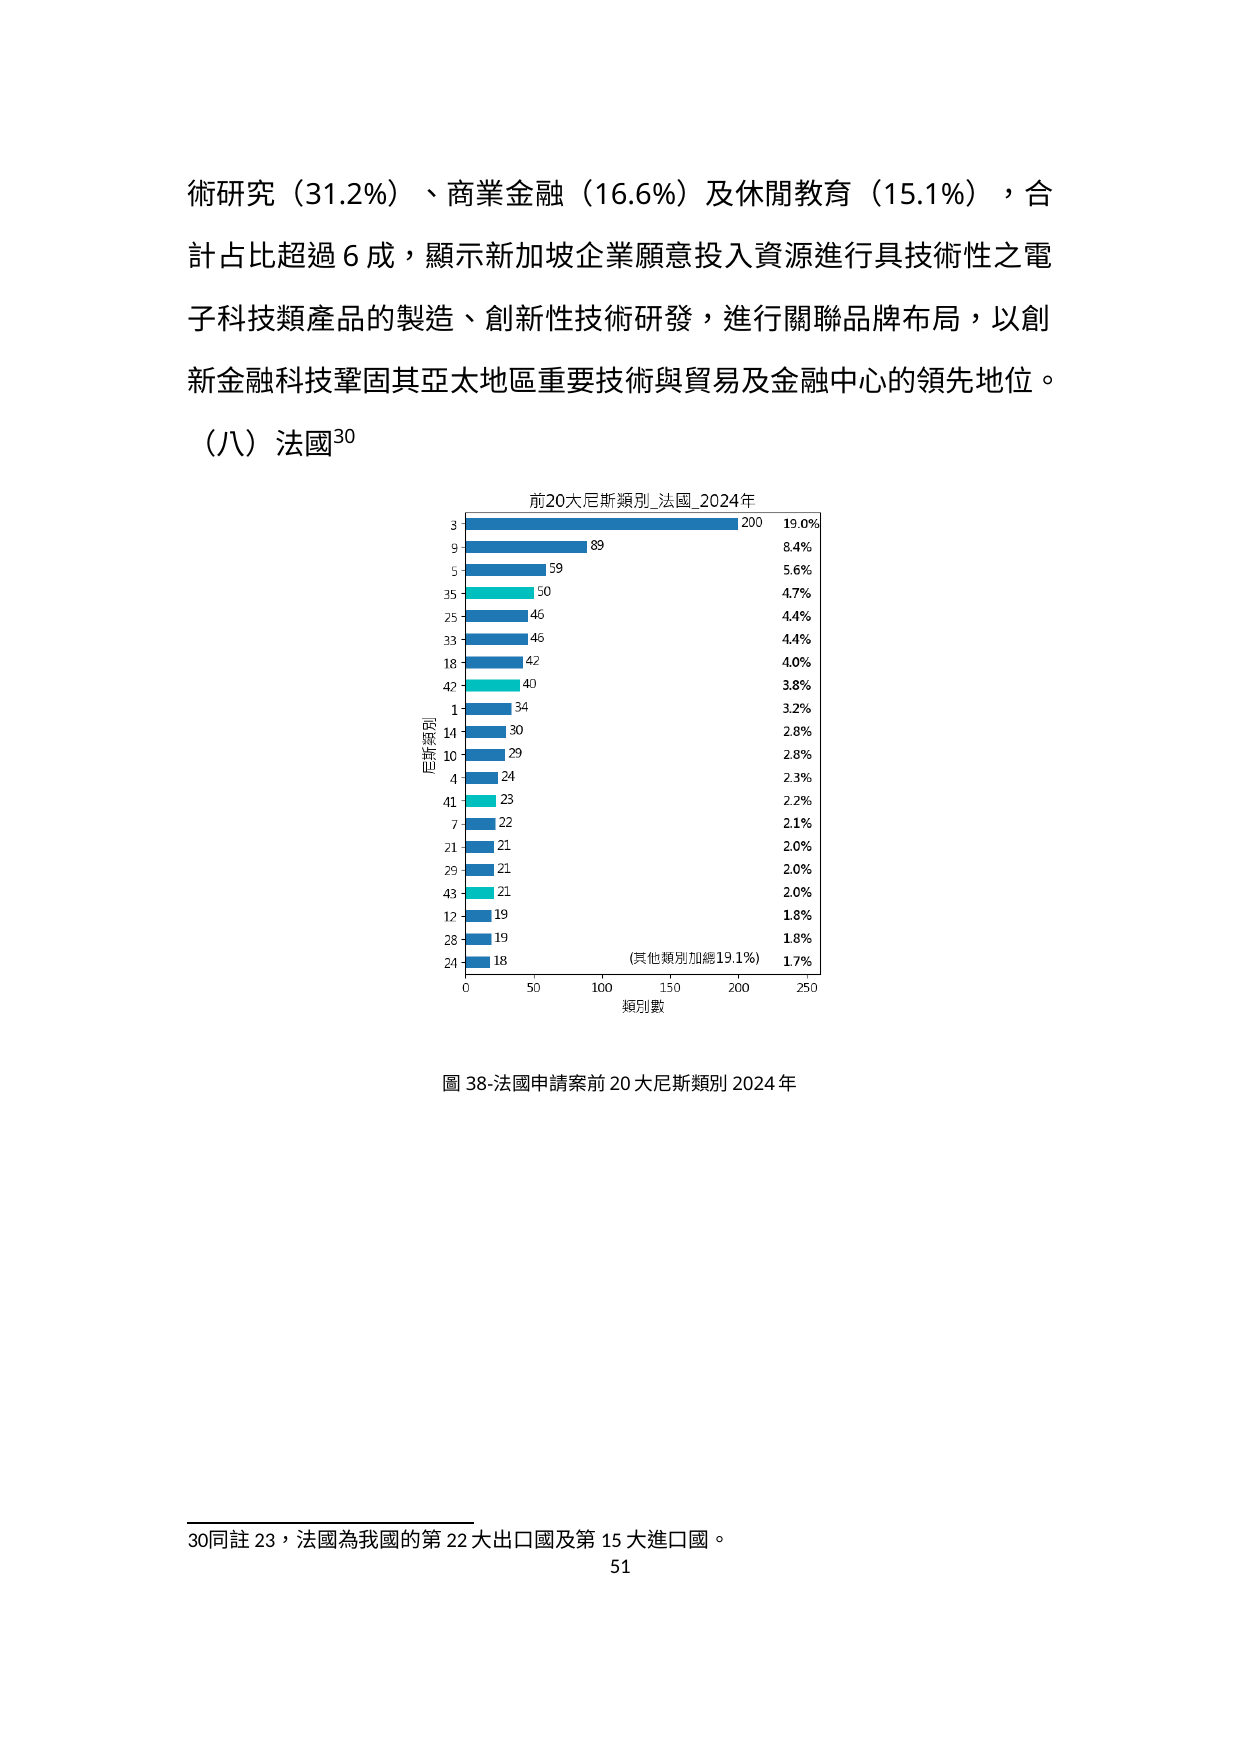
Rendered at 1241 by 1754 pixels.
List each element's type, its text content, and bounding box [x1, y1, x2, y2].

text 圖 38-法國申請案前20大尼斯類別2024年 [187, 1040, 1053, 1103]
text 以產業類別觀察，新加坡申請案所屬前3大產業類別依序為技術研究（31.2%）、商業金融（16.6%）及休閒教育（15.1%），合計占比超過6成，顯示新加坡企業願意投入資源進行具技術性之電子科技類產品的製造、創新性技術研發，進行關聯品牌布局，以創新金融科技鞏固其亞太地區重要技術與貿易及金融中心的領先地位。 [187, 150, 1053, 400]
text 同註23，法國為我國的第22大出口國及第15大進口國。 [187, 1523, 1053, 1553]
text （八）法國 [187, 400, 1053, 462]
